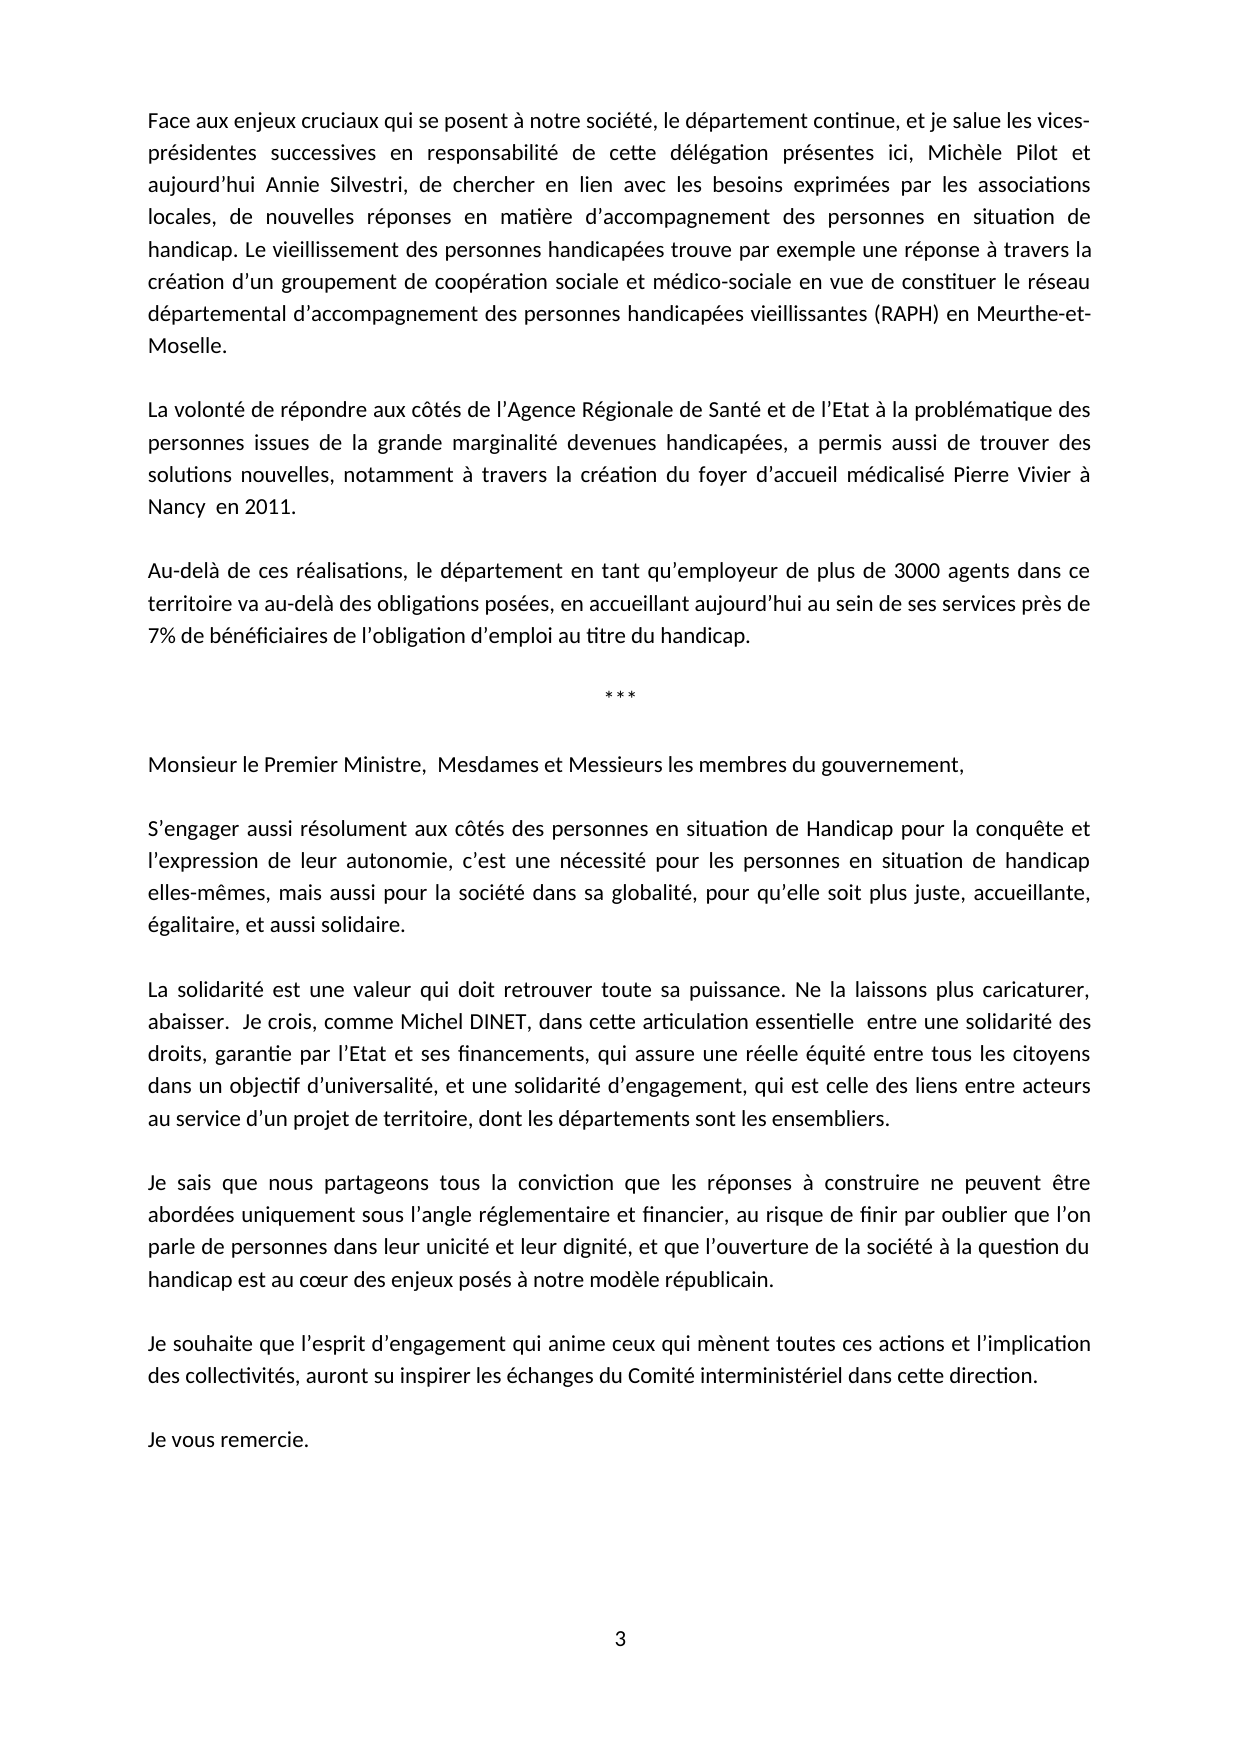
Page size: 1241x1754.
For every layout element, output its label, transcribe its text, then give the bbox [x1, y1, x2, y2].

text Je sais que nous partageons tous la conviction que les réponses à construire ne peuvent être abordées uniquement sous l’angle réglementaire et financier, au risque de finir par oublier que l’on parle de personnes dans leur unicité et leur dignité, et que l’ouverture de la société à la question du handicap est au cœur des enjeux posés à notre modèle républicain. [148, 1168, 1093, 1293]
text Face aux enjeux cruciaux qui se posent à notre société, le département continue, et je salue les vices-présidentes successives en responsabilité de cette délégation présentes ici, Michèle Pilot et aujourd’hui Annie Silvestri, de chercher en lien avec les besoins exprimées par les associations locales, de nouvelles réponses en matière d’accompagnement des personnes en situation de handicap. Le vieillissement des personnes handicapées trouve par exemple une réponse à travers la création d’un groupement de coopération sociale et médico-sociale en vue de constituer le réseau départemental d’accompagnement des personnes handicapées vieillissantes (RAPH) en Meurthe-et-Moselle. [148, 106, 1093, 359]
text La solidarité est une valeur qui doit retrouver toute sa puissance. Ne la laissons plus caricaturer, abaisser. Je crois, comme Michel DINET, dans cette articulation essentielle entre une solidarité des droits, garantie par l’Etat et ses financements, qui assure une réelle équité entre tous les citoyens dans un objectif d’universalité, et une solidarité d’engagement, qui est celle des liens entre acteurs au service d’un projet de territoire, dont les départements sont les ensembliers. [148, 975, 1093, 1132]
text S’engager aussi résolument aux côtés des personnes en situation de Handicap pour la conquête et l’expression de leur autonomie, c’est une nécessité pour les personnes en situation de handicap elles-mêmes, mais aussi pour la société dans sa globalité, pour qu’elle soit plus juste, accueillante, égalitaire, et aussi solidaire. [148, 814, 1093, 939]
text Monsieur le Premier Ministre, Mesdames et Messieurs les membres du gouvernement, [148, 750, 1093, 778]
text Je vous remercie. [148, 1426, 1093, 1454]
text Au-delà de ces réalisations, le département en tant qu’employeur de plus de 3000 agents dans ce territoire va au-delà des obligations posées, en accueillant aujourd’hui au sein de ses services près de 7% de bénéficiaires de l’obligation d’emploi au titre du handicap. [148, 557, 1093, 649]
text Je souhaite que l’esprit d’engagement qui anime ceux qui mènent toutes ces actions et l’implication des collectivités, auront su inspirer les échanges du Comité interministériel dans cette direction. [148, 1329, 1093, 1389]
text *** [148, 685, 1093, 713]
text La volonté de répondre aux côtés de l’Agence Régionale de Santé et de l’Etat à la problématique des personnes issues de la grande marginalité devenues handicapées, a permis aussi de trouver des solutions nouvelles, notamment à travers la création du foyer d’accueil médicalisé Pierre Vivier à Nancy en 2011. [148, 396, 1093, 520]
